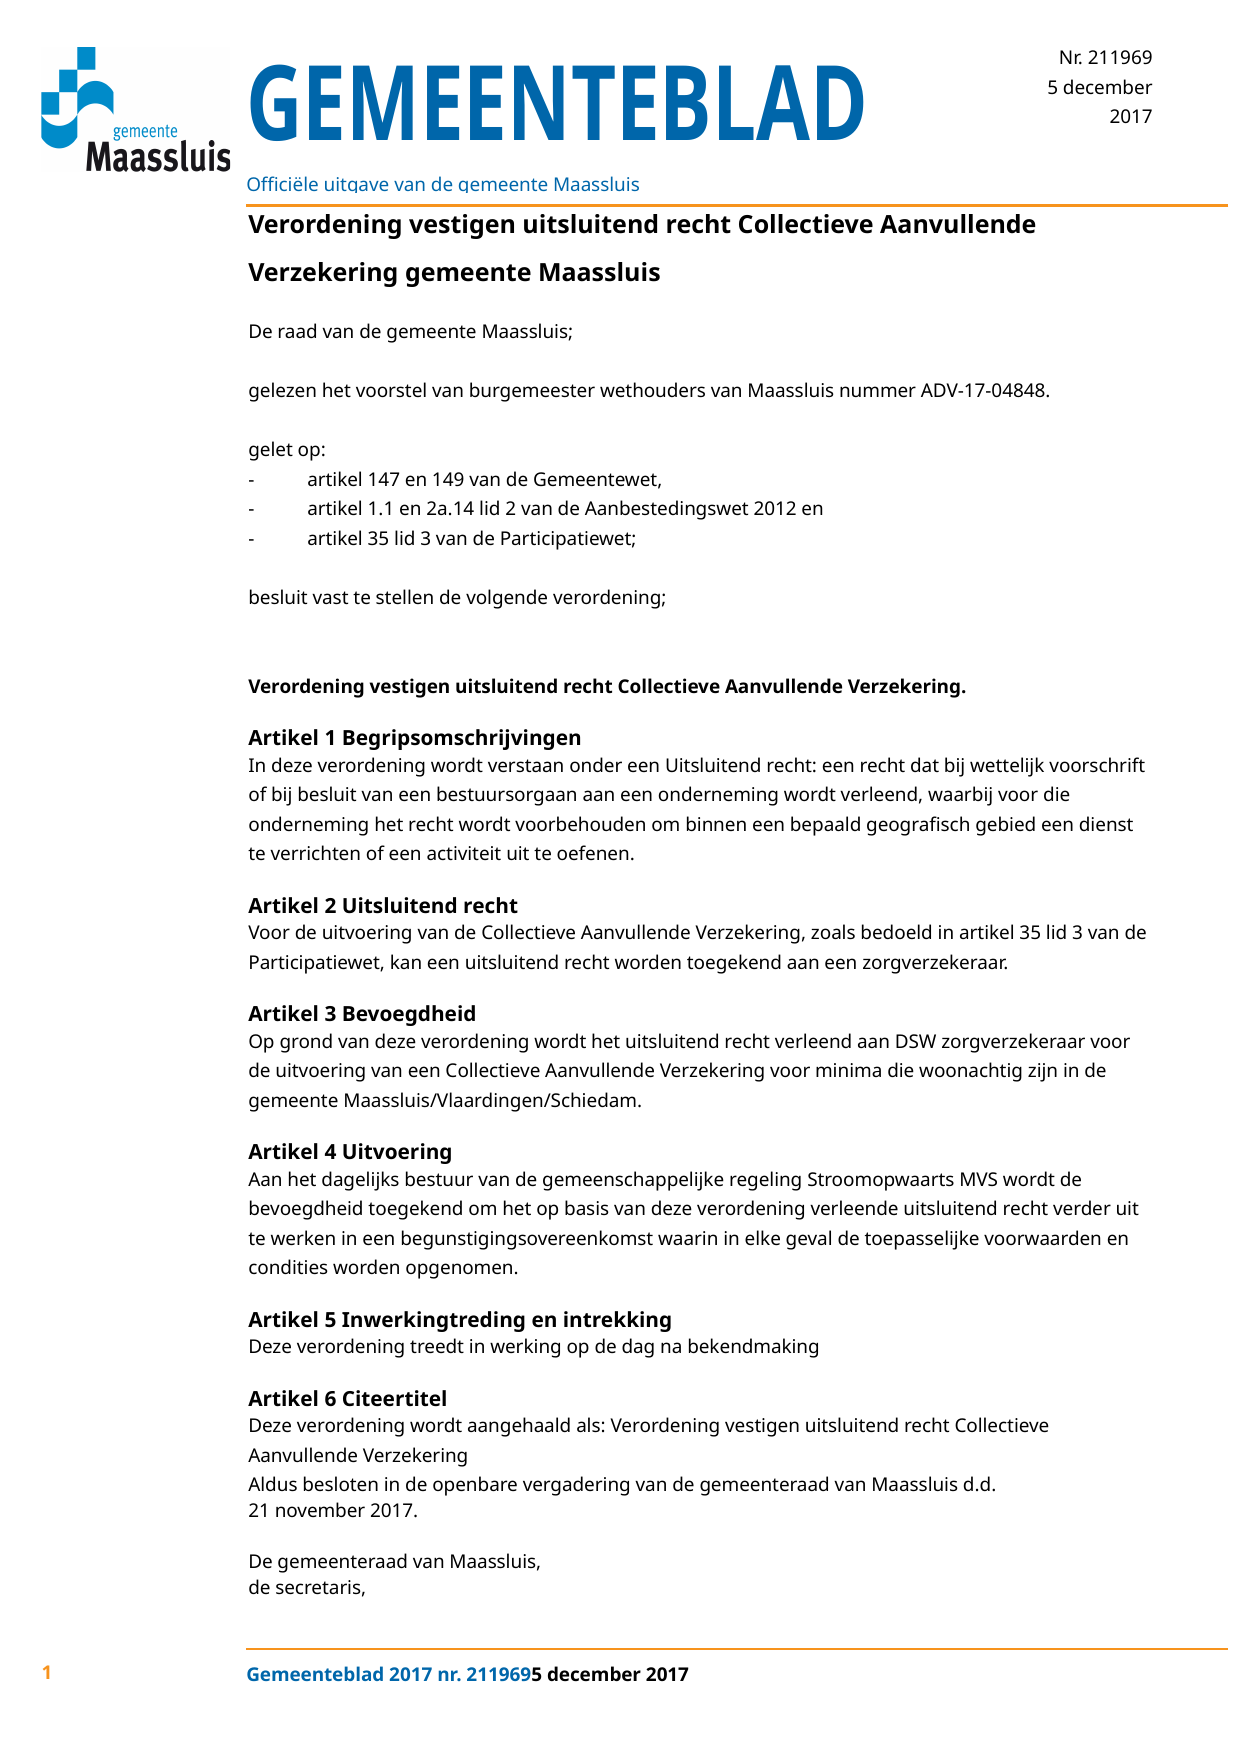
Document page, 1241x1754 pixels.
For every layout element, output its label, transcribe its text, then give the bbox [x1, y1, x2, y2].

text Deze verordening treedt in werking op de dag na bekendmaking [248, 1333, 1152, 1359]
text gelet op: [248, 436, 1152, 462]
text Verordening vestigen uitsluitend recht Collectieve Aanvullende Verzekering. [248, 673, 1152, 699]
text Deze verordening wordt aangehaald als: Verordening vestigen uitsluitend recht Collectieve Aanvullende Verzekering [248, 1412, 1152, 1468]
list artikel 147 en 149 van de Gemeentewet, [248, 466, 1152, 492]
text 21 november 2017. [248, 1497, 1152, 1523]
text Voor de uitvoering van de Collectieve Aanvullende Verzekering, zoals bedoeld in artikel 35 lid 3 van de Participatiewet, kan een uitsluitend recht worden toegekend aan een zorgverzekeraar. [248, 919, 1152, 975]
text Artikel 3 Bevoegdheid [248, 999, 1152, 1028]
text Op grond van deze verordening wordt het uitsluitend recht verleend aan DSW zorgverzekeraar voor de uitvoering van een Collectieve Aanvullende Verzekering voor minima die woonachtig zijn in de gemeente Maassluis/Vlaardingen/Schiedam. [248, 1028, 1152, 1113]
list artikel 35 lid 3 van de Participatiewet; [248, 525, 1152, 551]
text Artikel 1 Begripsomschrijvingen [248, 723, 1152, 752]
text In deze verordening wordt verstaan onder een Uitsluitend recht: een recht dat bij wettelijk voorschrift of bij besluit van een bestuursorgaan aan een onderneming wordt verleend, waarbij voor die onderneming het recht wordt voorbehouden om binnen een bepaald geografisch gebied een dienst te verrichten of een activiteit uit te oefenen. [248, 752, 1152, 866]
text Artikel 4 Uitvoering [248, 1137, 1152, 1166]
text Aan het dagelijks bestuur van de gemeenschappelijke regeling Stroomopwaarts MVS wordt de bevoegdheid toegekend om het op basis van deze verordening verleende uitsluitend recht verder uit te werken in een begunstigingsovereenkomst waarin in elke geval de toepasselijke voorwaarden en condities worden opgenomen. [248, 1166, 1152, 1280]
list artikel 1.1 en 2a.14 lid 2 van de Aanbestedingswet 2012 en [248, 495, 1152, 521]
text besluit vast te stellen de volgende verordening; [248, 584, 1152, 610]
text De raad van de gemeente Maassluis; [248, 318, 1152, 344]
picture [41, 47, 231, 172]
text Verordening vestigen uitsluitend recht Collectieve Aanvullende Verzekering gemeente Maassluis [248, 207, 1152, 288]
text Aldus besloten in de openbare vergadering van de gemeenteraad van Maassluis d.d. [248, 1471, 1152, 1497]
picture [41, 47, 77, 92]
text gelezen het voorstel van burgemeester wethouders van Maassluis nummer ADV-17-04848. [248, 377, 1152, 403]
text Artikel 5 Inwerkingtreding en intrekking [248, 1305, 1152, 1333]
text Artikel 2 Uitsluitend recht [248, 891, 1152, 919]
text de secretaris, [248, 1574, 1152, 1600]
text Artikel 6 Citeertitel [248, 1384, 1152, 1412]
text De gemeenteraad van Maassluis, [248, 1549, 1152, 1574]
